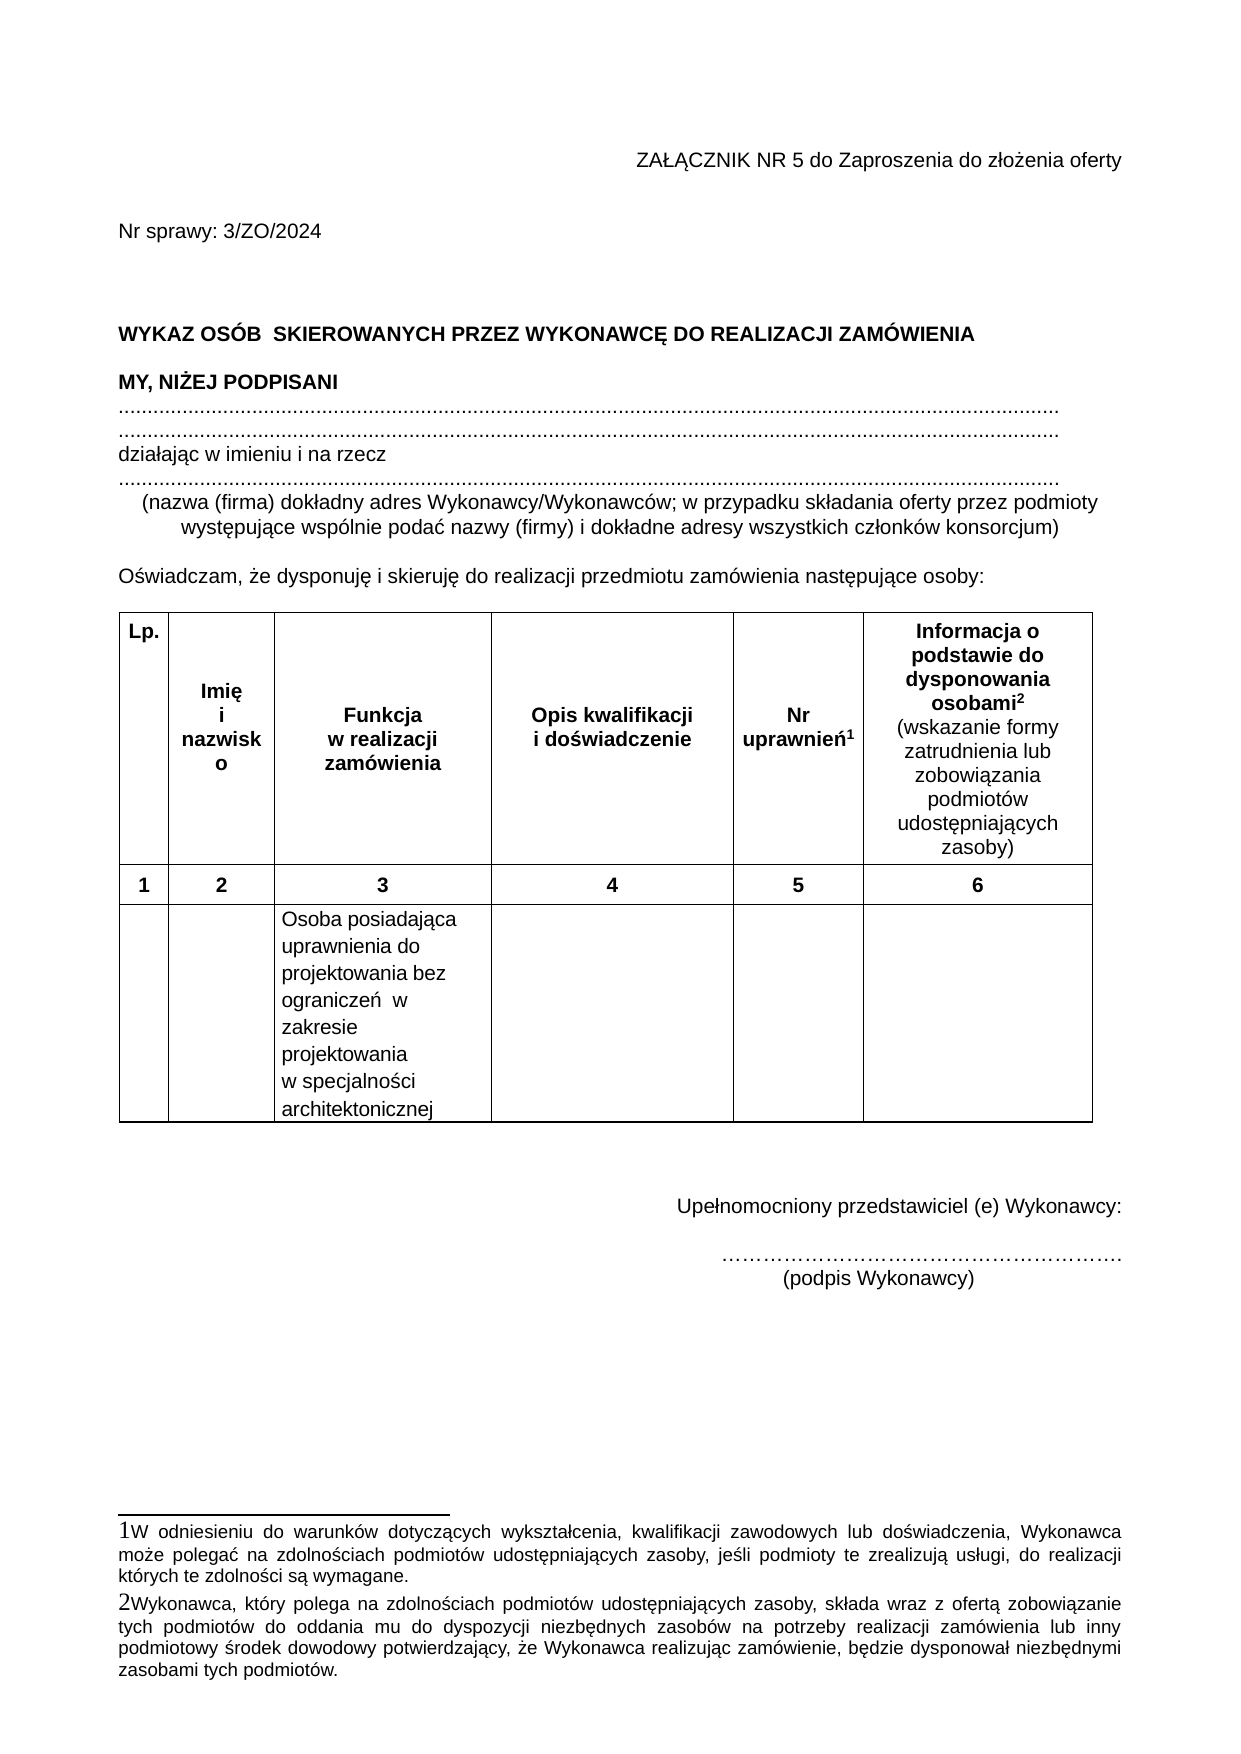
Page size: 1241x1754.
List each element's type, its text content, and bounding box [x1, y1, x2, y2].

table_cell Osoba posiadająca uprawnienia do projektowania bez ograniczeń w zakresie projektowania w specjalności architektonicznej [275, 905, 491, 1121]
text WYKAZ OSÓB SKIEROWANYCH PRZEZ WYKONAWCĘ DO REALIZACJI ZAMÓWIENIA [118, 322, 1122, 346]
table_cell 4 [492, 865, 733, 904]
table_cell [169, 905, 274, 1121]
table_cell 3 [275, 865, 491, 904]
text Nr sprawy: 3/ZO/2024 [118, 219, 1122, 243]
table_header Informacja o podstawie do dysponowania osobami (wskazanie formy zatrudnienia lub zobowiązania podmiotów udostępniających zasoby) [864, 613, 1092, 864]
text MY, NIŻEJ PODPISANI [118, 370, 1122, 394]
table_cell [864, 905, 1092, 1121]
text (podpis Wykonawcy) [118, 1266, 1122, 1290]
text (nazwa (firma) dokładny adres Wykonawcy/Wykonawców; w przypadku składania oferty przez podmioty występujące wspólnie podać nazwy (firmy) i dokładne adresy wszystkich członków konsorcjum) [118, 490, 1122, 540]
text działając w imieniu i na rzecz [118, 442, 1122, 466]
table_header Lp. [120, 613, 168, 864]
text ZAŁĄCZNIK NR 5 do Zaproszenia do złożenia oferty [118, 147, 1122, 171]
table_header Funkcja w realizacji zamówienia [275, 613, 491, 864]
table_cell 6 [864, 865, 1092, 904]
text Upełnomocniony przedstawiciel (e) Wykonawcy: [118, 1194, 1122, 1218]
table_cell [734, 905, 863, 1121]
table_cell 1 [120, 865, 168, 904]
table_cell [120, 905, 168, 1121]
table_cell 2 [169, 865, 274, 904]
text .. [118, 466, 1122, 490]
table_header Nr uprawnień [734, 613, 863, 864]
text …………………………………………………. [118, 1242, 1122, 1266]
table_cell [492, 905, 733, 1121]
text Oświadczam, że dysponuję i skieruję do realizacji przedmiotu zamówienia następujące osoby: [118, 564, 1122, 588]
table_cell 5 [734, 865, 863, 904]
table_header Imię i nazwisko [169, 613, 274, 864]
table_header Opis kwalifikacji i doświadczenie [492, 613, 733, 864]
